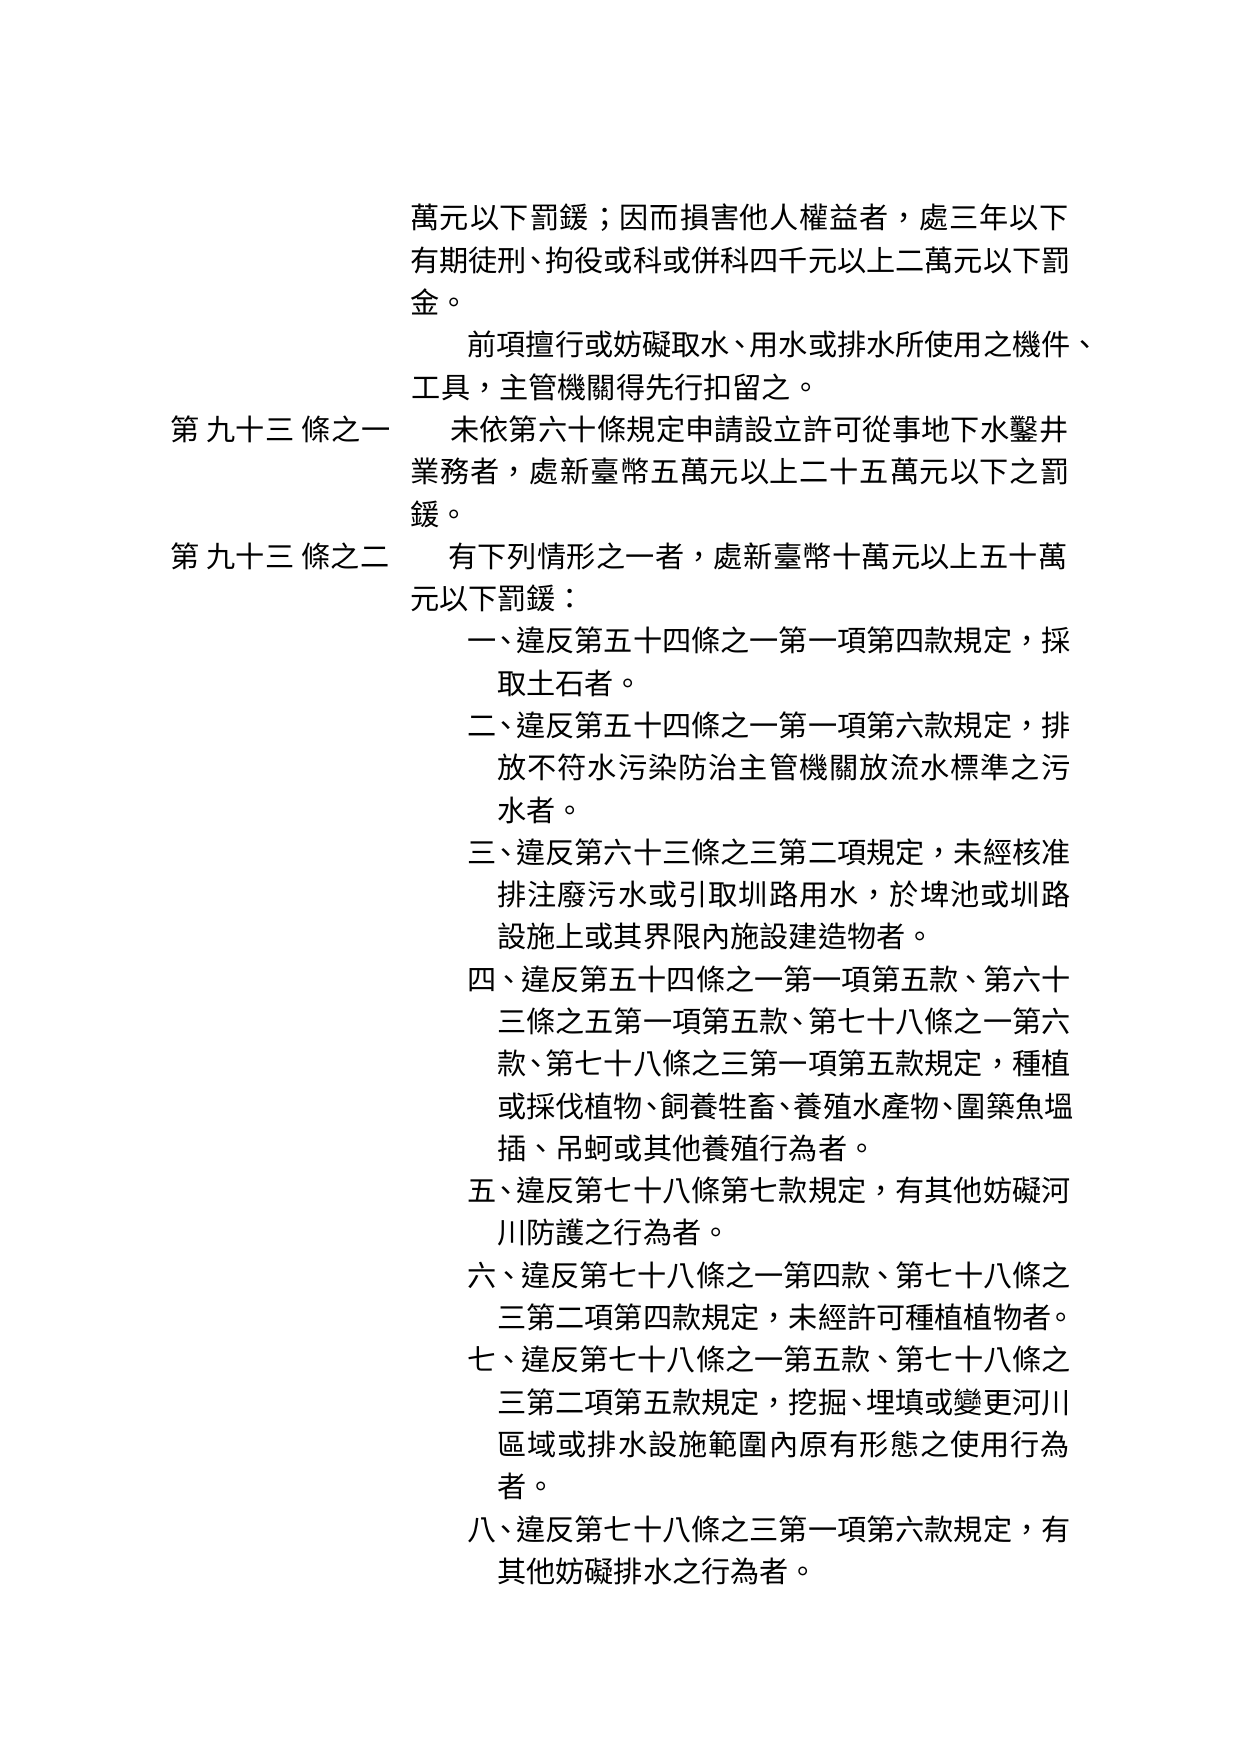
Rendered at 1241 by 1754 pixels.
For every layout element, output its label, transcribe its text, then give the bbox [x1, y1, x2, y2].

text 五、違反第七十八條第七款規定，有其他妨礙河川防護之行為者。 [467, 1168, 1070, 1252]
text 第 九十三 條之二 有下列情形之一者，處新臺幣十萬元以上五十萬元以下罰鍰： [170, 533, 1070, 618]
text 前項擅行或妨礙取水、用水或排水所使用之機件、工具，主管機關得先行扣留之。 [412, 322, 1070, 406]
text 一、違反第五十四條之一第一項第四款規定，採取土石者。 [467, 618, 1070, 702]
text 六、違反第七十八條之一第四款、第七十八條之三第二項第四款規定，未經許可種植植物者。 [467, 1252, 1070, 1337]
text 四、違反第五十四條之一第一項第五款、第六十三條之五第一項第五款、第七十八條之一第六款、第七十八條之三第一項第五款規定，種植或採伐植物、飼養牲畜、養殖水產物、圍築魚塭、插、吊蚵或其他養殖行為者。 [467, 956, 1070, 1168]
text 第 九十三 條之一 未依第六十條規定申請設立許可從事地下水鑿井業務者，處新臺幣五萬元以上二十五萬元以下之罰鍰。 [170, 406, 1070, 533]
text 萬元以下罰鍰；因而損害他人權益者，處三年以下有期徒刑、拘役或科或併科四千元以上二萬元以下罰金。 [170, 195, 1070, 322]
text 三、違反第六十三條之三第二項規定，未經核准排注廢污水或引取圳路用水，於埤池或圳路設施上或其界限內施設建造物者。 [467, 829, 1070, 956]
text 七、違反第七十八條之一第五款、第七十八條之三第二項第五款規定，挖掘、埋填或變更河川區域或排水設施範圍內原有形態之使用行為者。 [467, 1337, 1070, 1506]
text 八、違反第七十八條之三第一項第六款規定，有其他妨礙排水之行為者。 [467, 1506, 1070, 1591]
text 二、違反第五十四條之一第一項第六款規定，排放不符水污染防治主管機關放流水標準之污水者。 [467, 702, 1070, 829]
